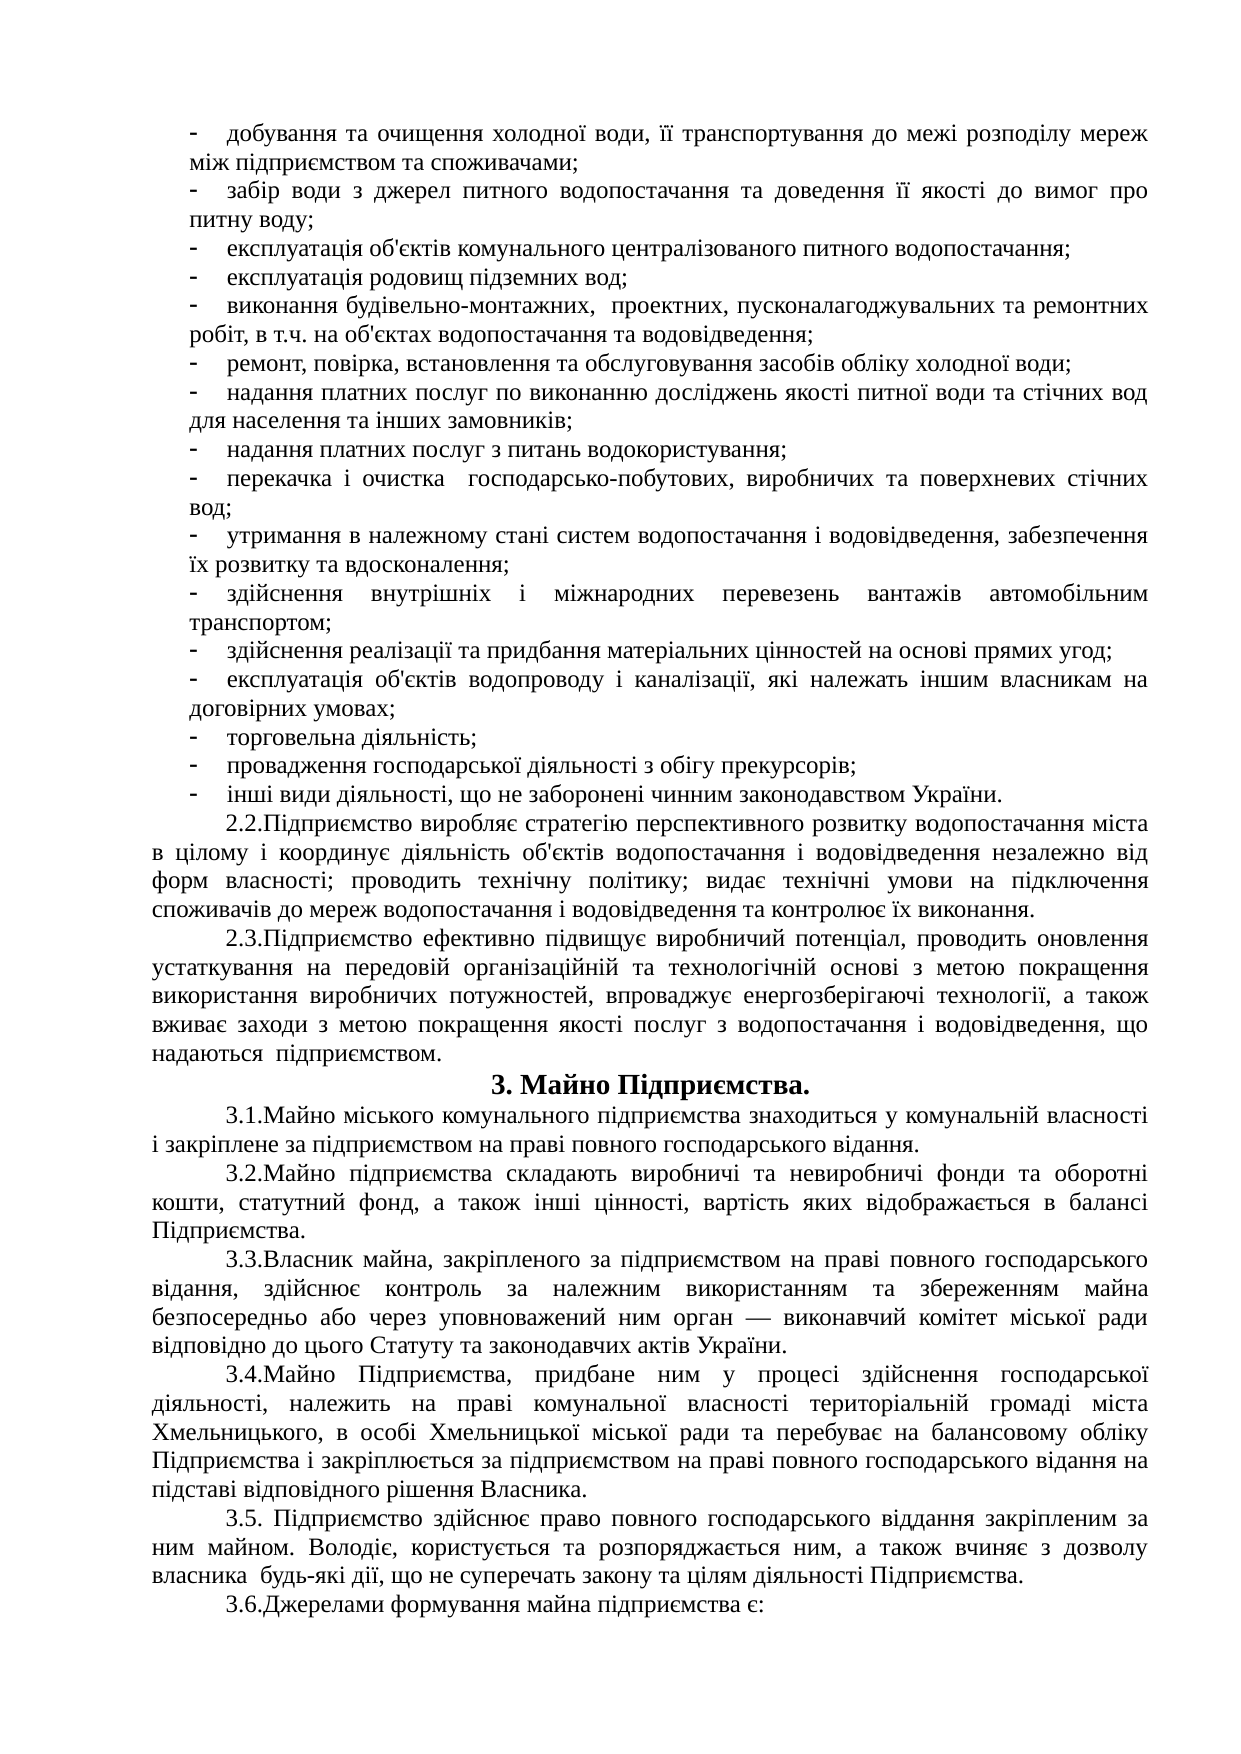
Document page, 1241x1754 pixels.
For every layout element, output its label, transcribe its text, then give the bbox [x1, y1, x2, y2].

list експлуатація родовищ підземних вод; [189, 262, 1149, 291]
text 2.2.Підприємство виробляє стратегію перспективного розвитку водопостачання міста в цілому і координує діяльність об'єктів водопостачання і водовідведення незалежно від форм власності; проводить технічну політику; видає технічні умови на підключення споживачів до мереж водопостачання і водовідведення та контролює їх виконання. [152, 808, 1149, 923]
list перекачка і очистка господарсько-побутових, виробничих та поверхневих стічних вод; [189, 463, 1149, 521]
text 3.2.Майно підприємства складають виробничі та невиробничі фонди та оборотні кошти, статутний фонд, а також інші цінності, вартість яких відображається в балансі Підприємства. [152, 1158, 1149, 1244]
text 2.3.Підприємство ефективно підвищує виробничий потенціал, проводить оновлення устаткування на передовій організаційній та технологічній основі з метою покращення використання виробничих потужностей, впроваджує енергозберігаючі технології, а також вживає заходи з метою покращення якості послуг з водопостачання і водовідведення, що надаються підприємством. [152, 923, 1149, 1067]
list добування та очищення холодної води, її транспортування до межі розподілу мереж між підприємством та споживачами; [189, 118, 1149, 176]
list провадження господарської діяльності з обігу прекурсорів; [189, 751, 1149, 779]
list експлуатація об'єктів водопроводу і каналізації, які належать іншим власникам на договірних умовах; [189, 664, 1149, 722]
list надання платних послуг по виконанню досліджень якості питної води та стічних вод для населення та інших замовників; [189, 377, 1149, 434]
list експлуатація об'єктів комунального централізованого питного водопостачання; [189, 233, 1149, 262]
text 3.4.Майно Підприємства, придбане ним у процесі здійснення господарської діяльності, належить на праві комунальної власності територіальній громаді міста Хмельницького, в особі Хмельницької міської ради та перебуває на балансовому обліку Підприємства і закріплюється за підприємством на праві повного господарського відання на підставі відповідного рішення Власника. [152, 1359, 1149, 1503]
list торговельна діяльність; [189, 722, 1149, 751]
text 3.3.Власник майна, закріпленого за підприємством на праві повного господарського відання, здійснює контроль за належним використанням та збереженням майна безпосередньо або через уповноважений ним орган — виконавчий комітет міської ради відповідно до цього Статуту та законодавчих актів України. [152, 1244, 1149, 1359]
list здійснення реалізації та придбання матеріальних цінностей на основі прямих угод; [189, 636, 1149, 664]
list надання платних послуг з питань водокористування; [189, 434, 1149, 463]
list виконання будівельно-монтажних, проектних, пусконалагоджувальних та ремонтних робіт, в т.ч. на об'єктах водопостачання та водовідведення; [189, 291, 1149, 348]
text 3.5. Підприємство здійснює право повного господарського віддання закріпленим за ним майном. Володіє, користується та розпоряджається ним, а також вчиняє з дозволу власника будь-які дії, що не суперечать закону та цілям діяльності Підприємства. [152, 1503, 1149, 1589]
list інші види діяльності, що не заборонені чинним законодавством України. [189, 779, 1149, 808]
list здійснення внутрішніх і міжнародних перевезень вантажів автомобільним транспортом; [189, 578, 1149, 636]
text 3.1.Майно міського комунального підприємства знаходиться у комунальній власності і закріплене за підприємством на праві повного господарського відання. [152, 1100, 1149, 1158]
text 3. Майно Підприємства. [152, 1067, 1149, 1100]
list утримання в належному стані систем водопостачання і водовідведення, забезпечення їх розвитку та вдосконалення; [189, 521, 1149, 578]
list забір води з джерел питного водопостачання та доведення її якості до вимог про питну воду; [189, 176, 1149, 233]
list ремонт, повірка, встановлення та обслуговування засобів обліку холодної води; [189, 348, 1149, 377]
text 3.6.Джерелами формування майна підприємства є: [152, 1589, 1149, 1618]
